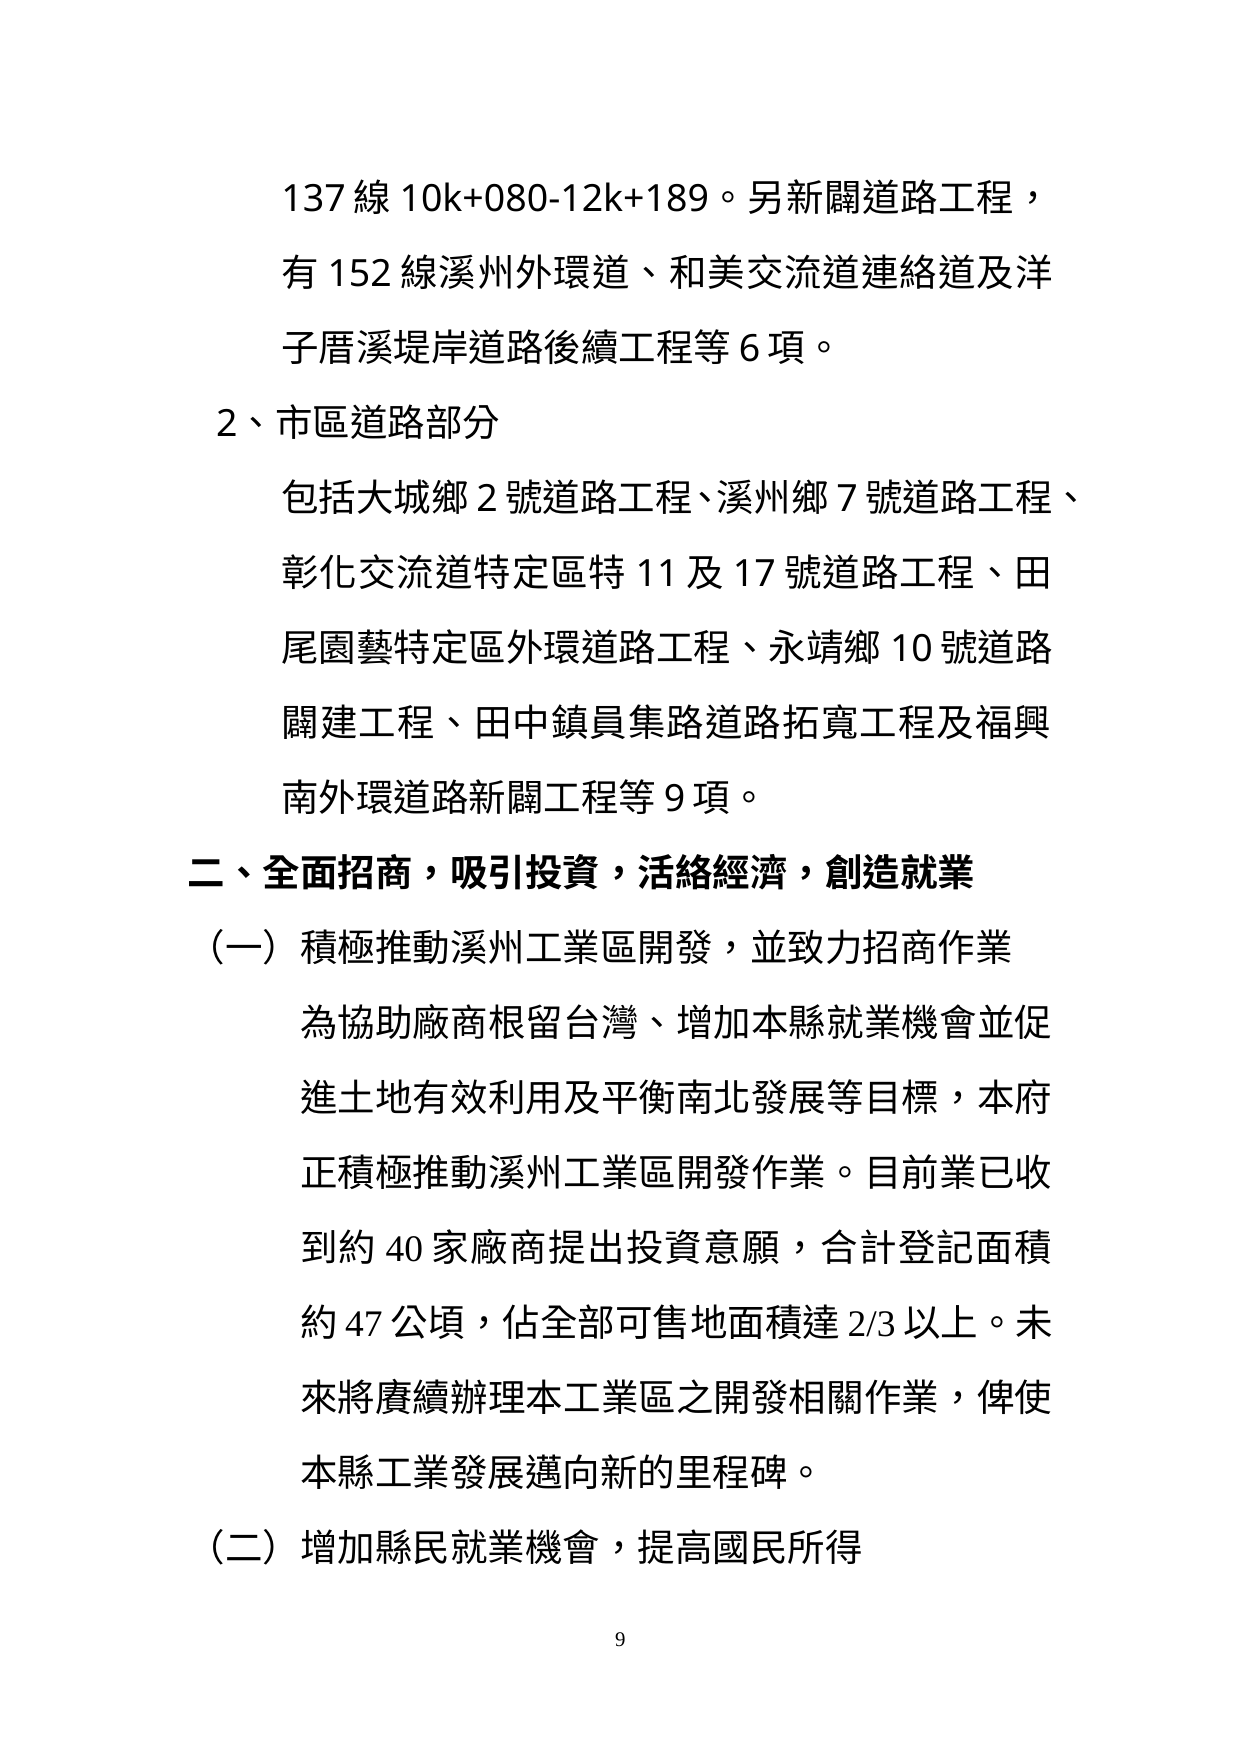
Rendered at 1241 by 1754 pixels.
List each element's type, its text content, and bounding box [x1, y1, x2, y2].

text 2、市區道路部分 [187, 382, 1053, 457]
text 二、全面招商，吸引投資，活絡經濟，創造就業 [187, 832, 1053, 907]
text （二）增加縣民就業機會，提高國民所得 [187, 1507, 1053, 1582]
text 為協助廠商根留台灣、增加本縣就業機會並促進土地有效利用及平衡南北發展等目標，本府正積極推動溪州工業區開發作業。目前業已收到約40家廠商提出投資意願，合計登記面積約47公頃，佔全部可售地面積達2/3以上。未來將賡續辦理本工業區之開發相關作業，俾使本縣工業發展邁向新的里程碑。 [300, 982, 1053, 1507]
text 137線10k+080-12k+189。另新闢道路工程，有152線溪州外環道、和美交流道連絡道及洋子厝溪堤岸道路後續工程等6項。 [262, 157, 1053, 382]
text 包括大城鄉2號道路工程、溪州鄉7號道路工程、彰化交流道特定區特11及17號道路工程、田尾園藝特定區外環道路工程、永靖鄉10號道路闢建工程、田中鎮員集路道路拓寬工程及福興南外環道路新闢工程等9項。 [281, 457, 1053, 832]
text （一）積極推動溪州工業區開發，並致力招商作業 [187, 907, 1053, 982]
